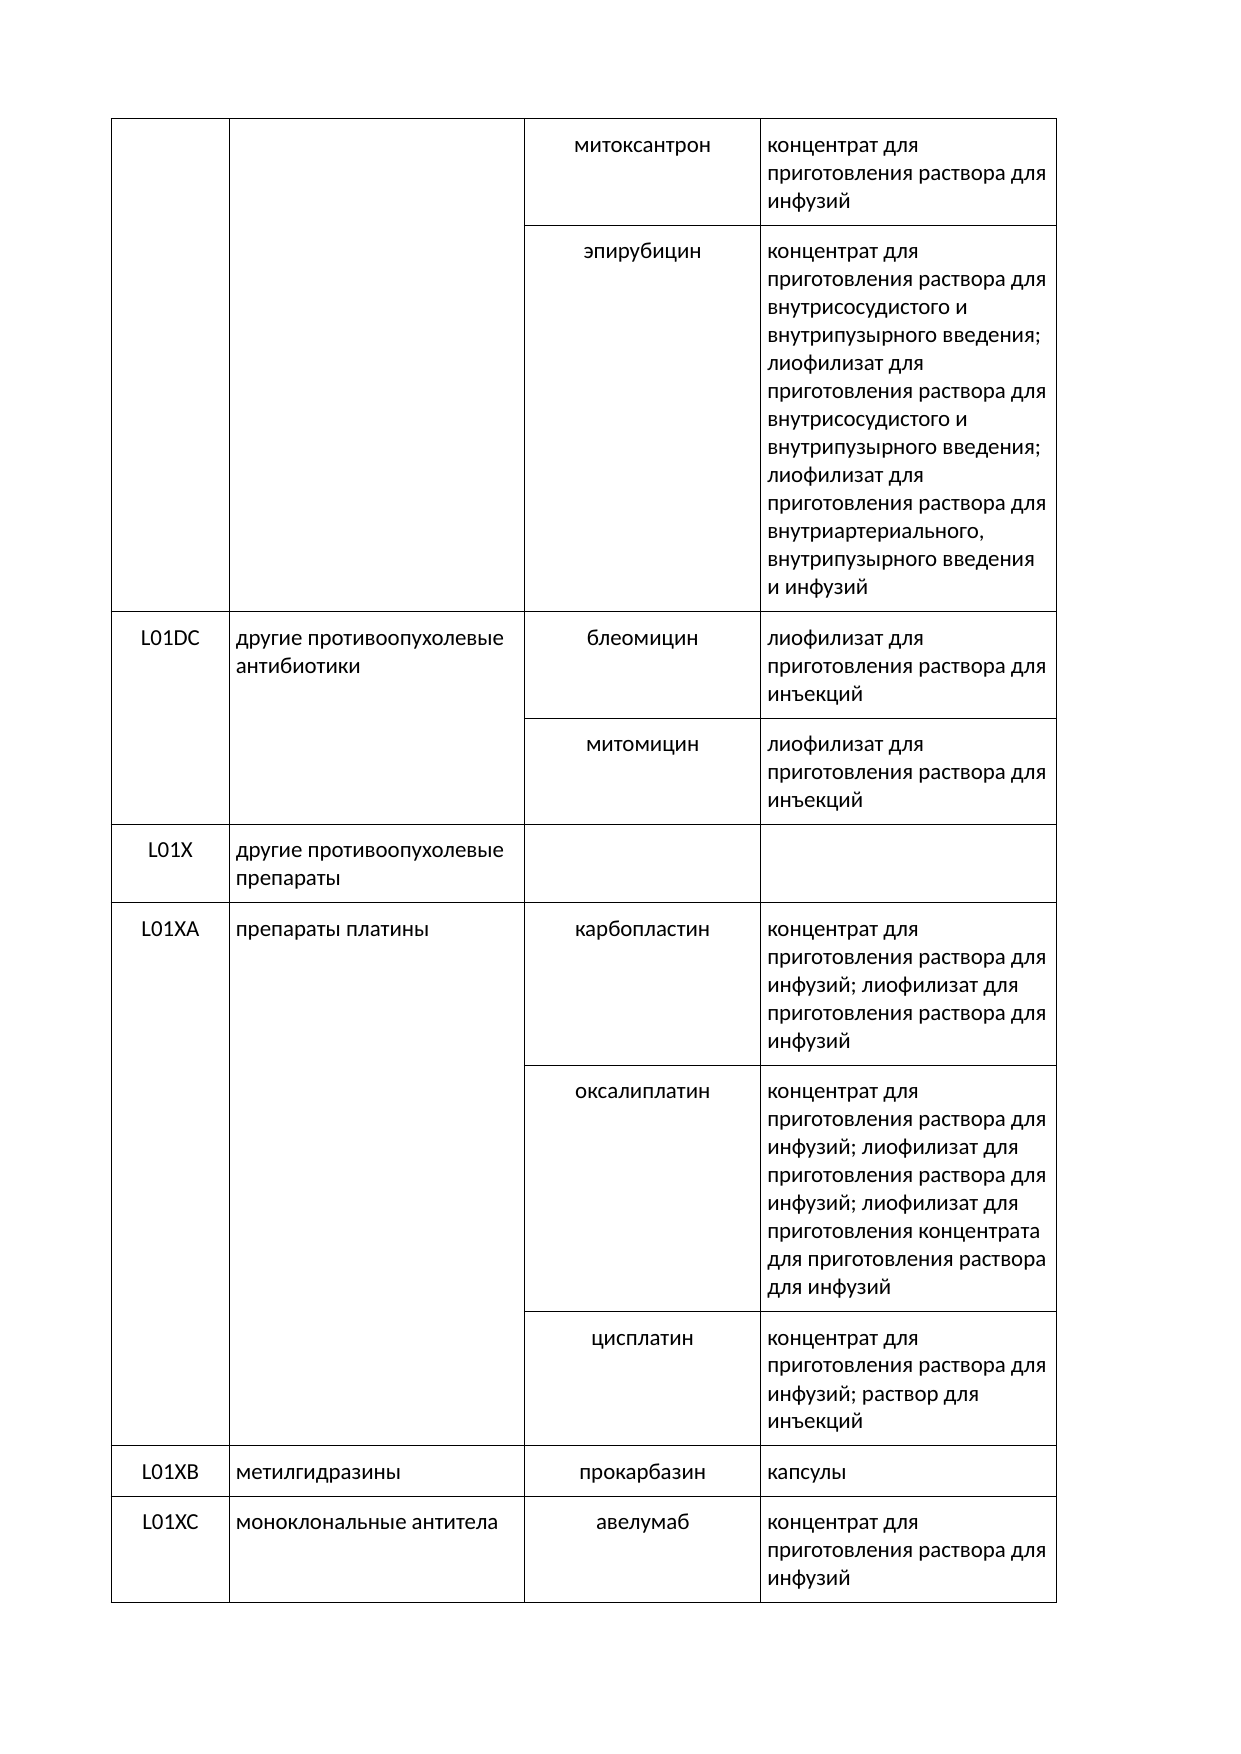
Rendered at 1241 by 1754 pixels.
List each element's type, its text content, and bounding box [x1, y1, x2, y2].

table_cell концентрат для приготовления раствора для внутрисосудистого и внутрипузырного введения; лиофилизат для приготовления раствора для внутрисосудистого и внутрипузырного введения; лиофилизат для приготовления раствора для внутриартериального, внутрипузырного введения и инфузий [761, 226, 1056, 611]
table_cell L01XC [112, 1497, 229, 1602]
table_cell другие противоопухолевые препараты [230, 825, 524, 902]
table_cell моноклональные антитела [230, 1497, 524, 1602]
table_cell концентрат для приготовления раствора для инфузий; лиофилизат для приготовления раствора для инфузий [761, 903, 1056, 1064]
table_cell цисплатин [525, 1312, 760, 1445]
table_cell [112, 119, 229, 611]
table_cell препараты платины [230, 903, 524, 1445]
table_cell L01XB [112, 1446, 229, 1496]
table_cell лиофилизат для приготовления раствора для инъекций [761, 612, 1056, 717]
table_cell карбопластин [525, 903, 760, 1064]
table_cell митомицин [525, 719, 760, 824]
table_cell капсулы [761, 1446, 1056, 1496]
table_cell концентрат для приготовления раствора для инфузий [761, 1497, 1056, 1602]
table_cell L01XA [112, 903, 229, 1445]
table_cell прокарбазин [525, 1446, 760, 1496]
table_cell метилгидразины [230, 1446, 524, 1496]
table_cell L01X [112, 825, 229, 902]
table_cell оксалиплатин [525, 1066, 760, 1311]
table_cell L01DC [112, 612, 229, 824]
table_cell блеомицин [525, 612, 760, 717]
table_cell концентрат для приготовления раствора для инфузий [761, 119, 1056, 224]
table_cell концентрат для приготовления раствора для инфузий; раствор для инъекций [761, 1312, 1056, 1445]
table_cell концентрат для приготовления раствора для инфузий; лиофилизат для приготовления раствора для инфузий; лиофилизат для приготовления концентрата для приготовления раствора для инфузий [761, 1066, 1056, 1311]
table_cell [230, 119, 524, 611]
table_cell авелумаб [525, 1497, 760, 1602]
table_cell [525, 825, 760, 902]
table_cell митоксантрон [525, 119, 760, 224]
table_cell [761, 825, 1056, 902]
table_cell лиофилизат для приготовления раствора для инъекций [761, 719, 1056, 824]
table_cell эпирубицин [525, 226, 760, 611]
table_cell другие противоопухолевые антибиотики [230, 612, 524, 824]
